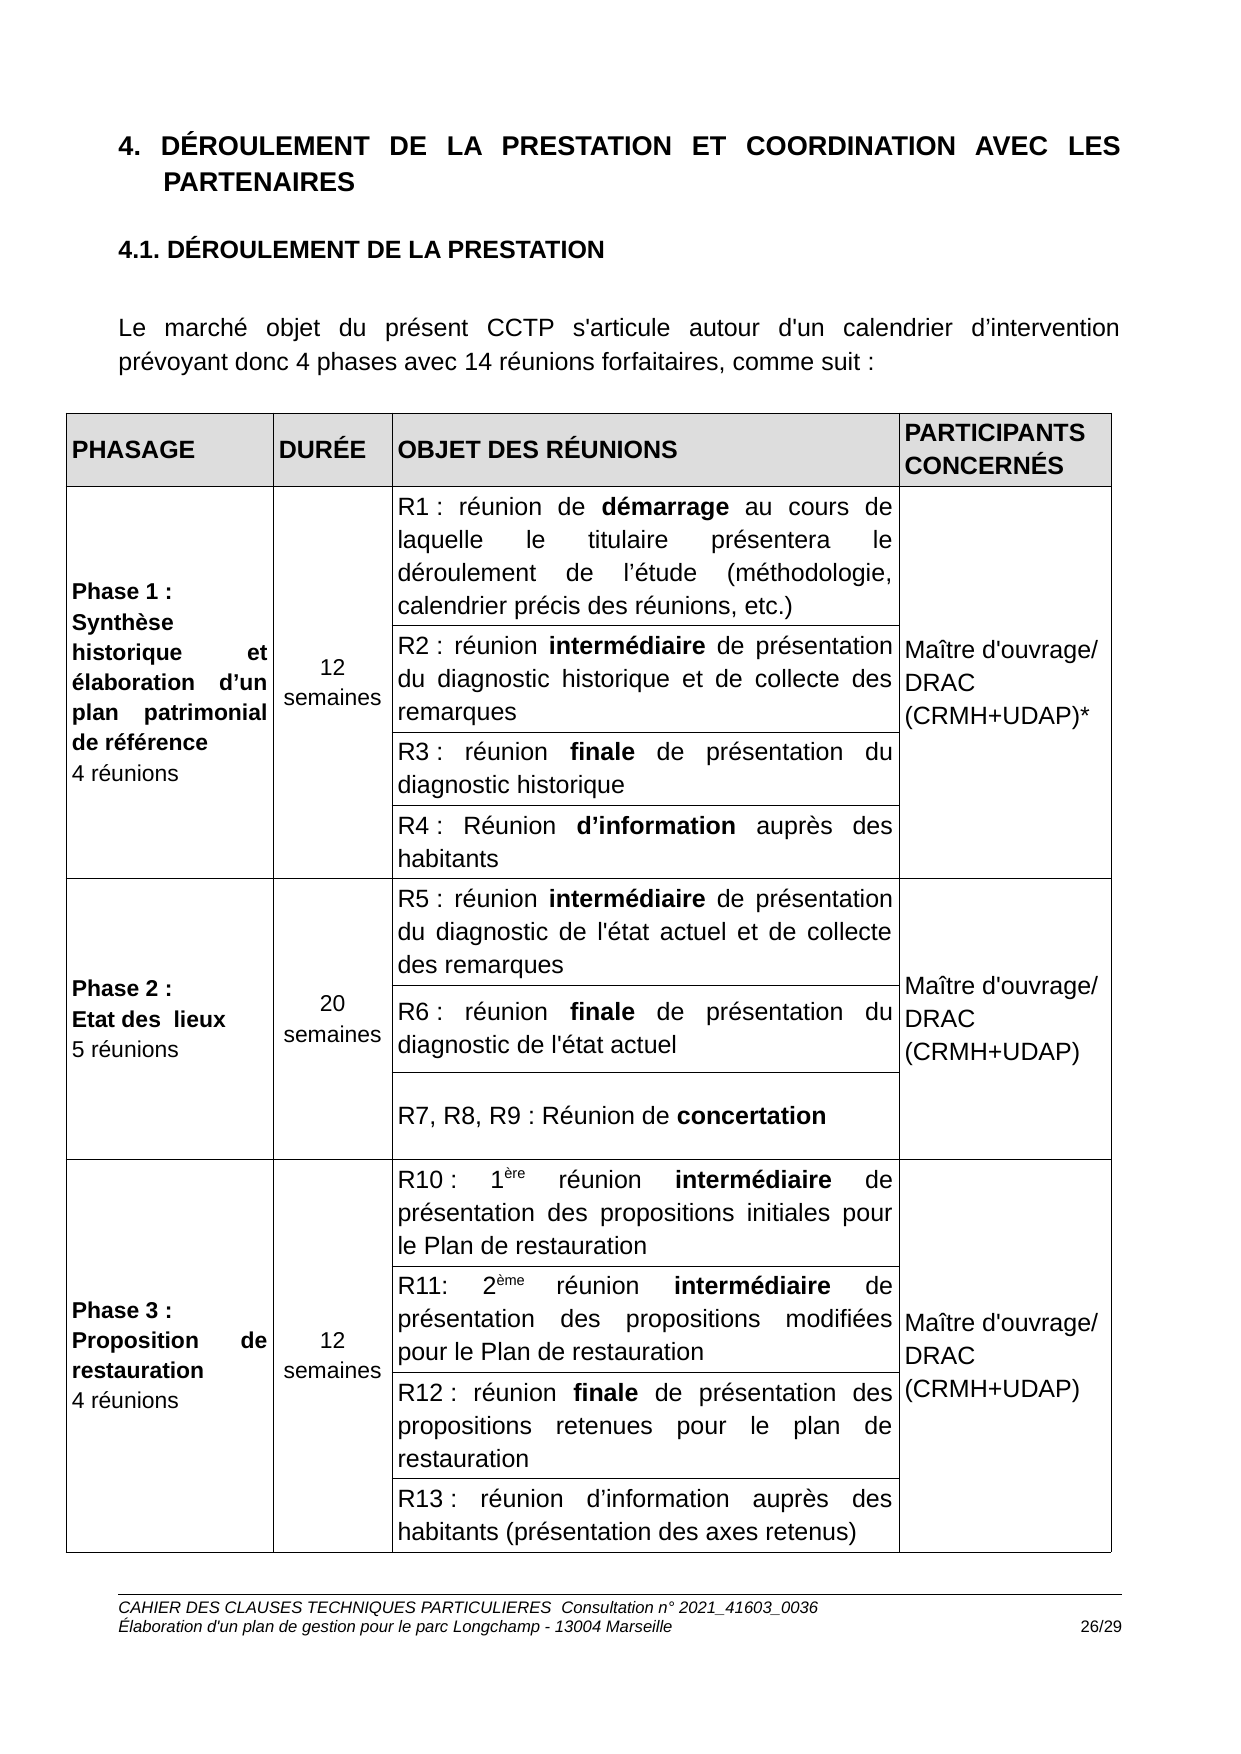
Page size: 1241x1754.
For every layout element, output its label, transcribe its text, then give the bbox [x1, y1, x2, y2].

table_cell 12 semaines [274, 1160, 392, 1552]
subtitle 4. DÉROULEMENT DE LA PRESTATION ET COORDINATION AVEC LES PARTENAIRES [118, 130, 1122, 197]
table_cell R7, R8, R9 : Réunion de concertation [393, 1073, 899, 1159]
table_cell R13 : réunion d’information auprès des habitants (présentation des axes retenus) [393, 1479, 899, 1552]
table_cell R11: 2ème réunion intermédiaire de présentation des propositions modifiées pour le Plan de restauration [393, 1267, 899, 1372]
table_cell 20 semaines [274, 879, 392, 1159]
table_cell R4 : Réunion d’information auprès des habitants [393, 806, 899, 878]
text Le marché objet du présent CCTP s'articule autour d'un calendrier d’intervention prévoyant donc 4 phases avec 14 réunions forfaitaires, comme suit : [118, 313, 1122, 375]
table_cell 12 semaines [274, 487, 392, 878]
table_header PARTICIPANTS CONCERNÉS [900, 414, 1111, 486]
table_cell R5 : réunion intermédiaire de présentation du diagnostic de l'état actuel et de collecte des remarques [393, 879, 899, 984]
table_cell R1 : réunion de démarrage au cours de laquelle le titulaire présentera le déroulement de l’étude (méthodologie, calendrier précis des réunions, etc.) [393, 487, 899, 625]
table_header DURÉE [274, 414, 392, 486]
table_cell R10 : 1ère réunion intermédiaire de présentation des propositions initiales pour le Plan de restauration [393, 1160, 899, 1266]
table_cell R3 : réunion finale de présentation du diagnostic historique [393, 733, 899, 805]
table_cell R6 : réunion finale de présentation du diagnostic de l'état actuel [393, 986, 899, 1072]
table_header OBJET DES RÉUNIONS [393, 414, 899, 486]
table_cell Maître d'ouvrage/ DRAC (CRMH+UDAP) [900, 879, 1111, 1159]
table_cell R12 : réunion finale de présentation des propositions retenues pour le plan de restauration [393, 1373, 899, 1478]
table_cell Phase 3 : Proposition de restauration 4 réunions [67, 1160, 273, 1552]
table_cell Maître d'ouvrage/ DRAC (CRMH+UDAP)* [900, 487, 1111, 878]
table_cell Phase 1 : Synthèse historique et élaboration d’un plan patrimonial de référence 4 réunions [67, 487, 273, 878]
table_cell Phase 2 : Etat des lieux 5 réunions [67, 879, 273, 1159]
table_cell Maître d'ouvrage/ DRAC (CRMH+UDAP) [900, 1160, 1111, 1552]
subtitle 4.1. DÉROULEMENT DE LA PRESTATION [118, 235, 1122, 264]
table_cell R2 : réunion intermédiaire de présentation du diagnostic historique et de collecte des remarques [393, 626, 899, 732]
table_header PHASAGE [67, 414, 273, 486]
